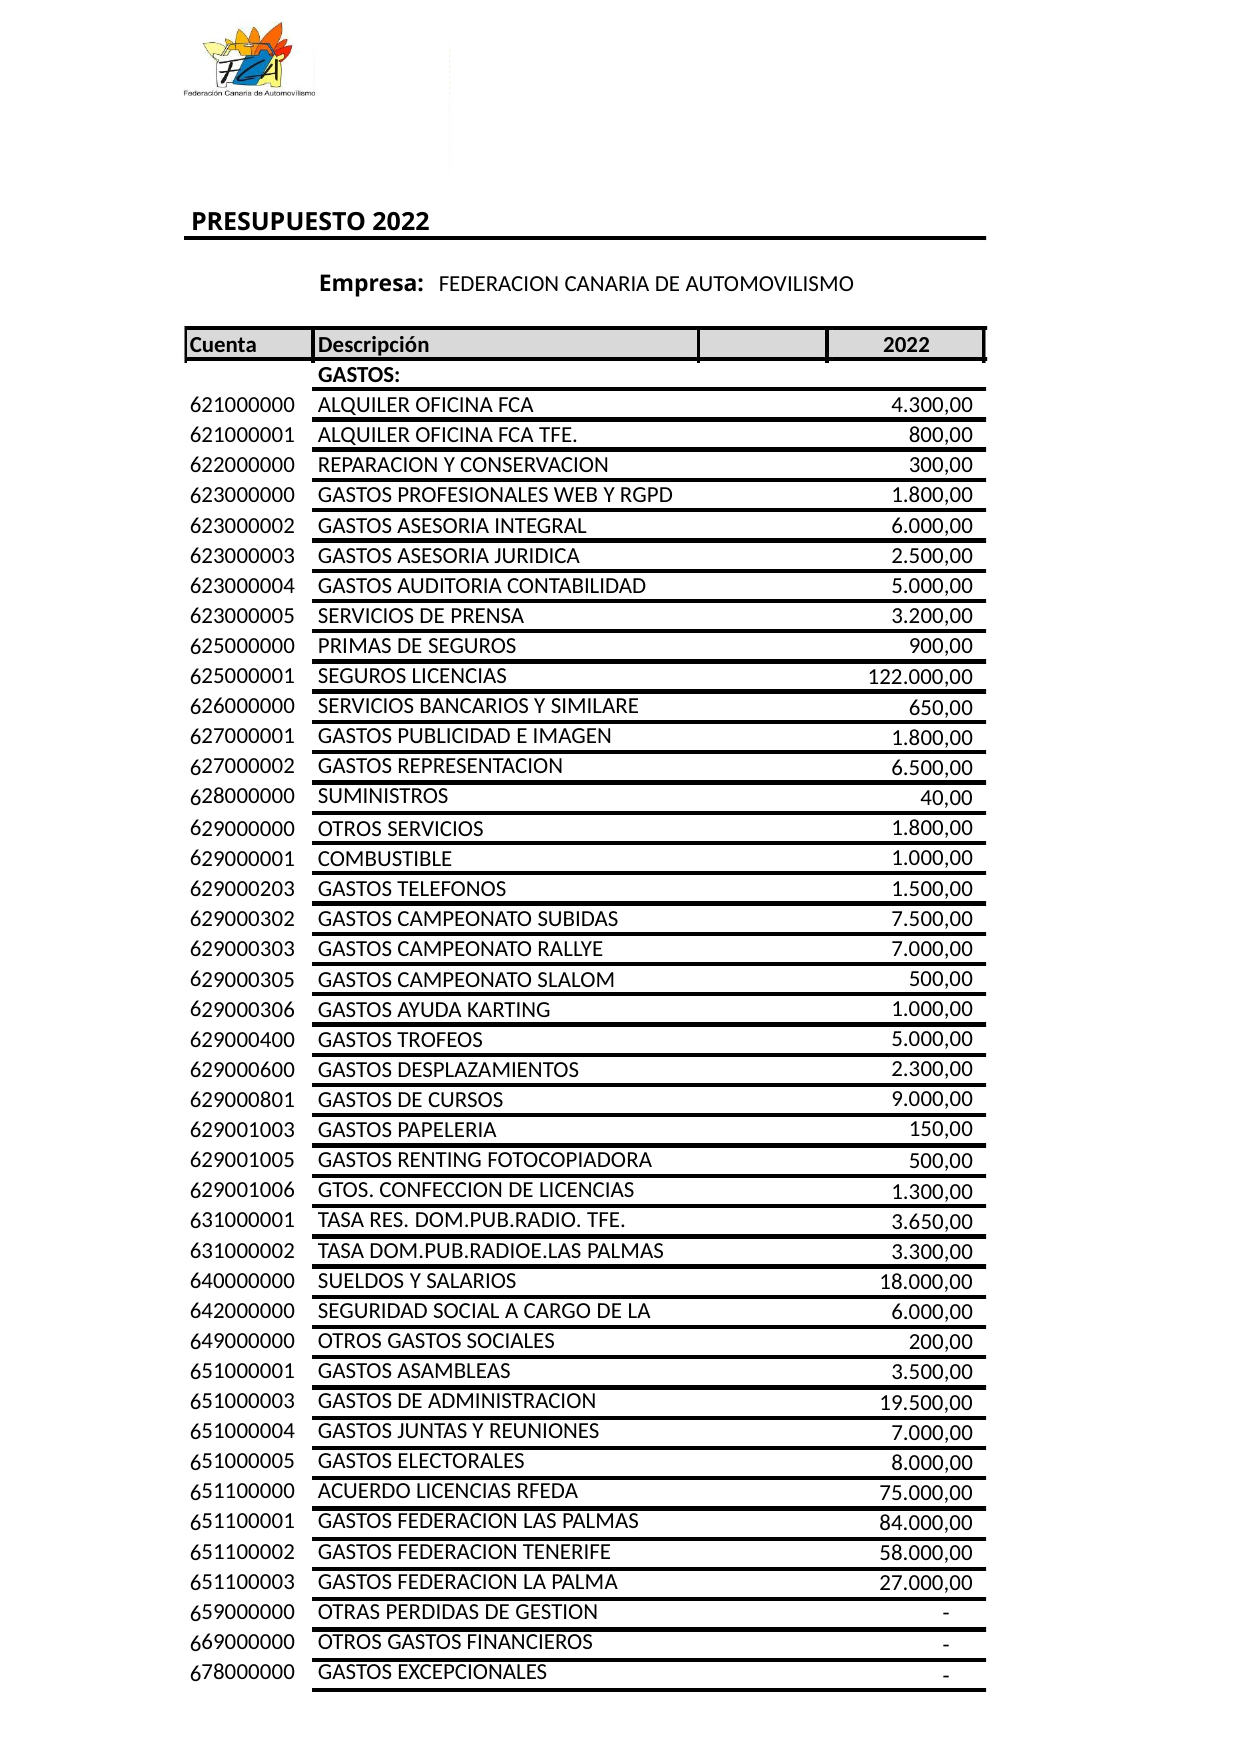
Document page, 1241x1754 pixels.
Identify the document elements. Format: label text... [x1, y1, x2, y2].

text 6 [189, 601, 201, 629]
text 6 [189, 481, 226, 509]
text - [942, 1661, 974, 1689]
text 6 [189, 1145, 201, 1173]
text 19.500,00 [879, 1387, 998, 1416]
text 27.000,00 [879, 1568, 998, 1596]
text 40,00 [920, 783, 998, 811]
text 26000000 SERVICIOS BANCARIOS Y SIMILARE [201, 691, 700, 719]
text 6.000,00 [891, 511, 998, 539]
text 29000400 GASTOS TROFEOS [201, 1025, 692, 1053]
text 27000002 GASTOS REPRESENTACION [201, 751, 700, 779]
text 200,00 [908, 1327, 998, 1355]
text 6 [189, 1266, 201, 1294]
text 1.800,00 [891, 481, 998, 508]
text 6 [189, 1176, 226, 1204]
text 5.000,00 [891, 571, 998, 599]
text 29000305 GASTOS CAMPEONATO SLALOM [201, 964, 692, 993]
text 51000001 GASTOS ASAMBLEAS [201, 1356, 692, 1384]
text 6 [189, 420, 201, 448]
text 6 [189, 873, 226, 902]
text 23000004 GASTOS AUDITORIA CONTABILIDAD [201, 571, 700, 599]
text 6 [189, 1447, 226, 1476]
text 6 [189, 1206, 226, 1234]
text 7.000,00 [891, 934, 998, 962]
text 23000005 SERVICIOS DE PRENSA [201, 601, 700, 629]
text 51100002 GASTOS FEDERACION TENERIFE [201, 1537, 692, 1565]
text - [942, 1598, 998, 1626]
text 650,00 [908, 692, 998, 721]
text 6.500,00 [891, 753, 998, 781]
text 6 [189, 511, 201, 539]
text 51100000 ACUERDO LICENCIAS RFEDA [201, 1476, 692, 1504]
text 6 [189, 1055, 201, 1083]
text 28000000 SUMINISTROS [201, 781, 700, 809]
text GASTOS: [318, 359, 559, 388]
text Empresa: FEDERACION CANARIA DE AUTOMOVILISMO [319, 269, 887, 297]
text 21000001 ALQUILER OFICINA FCA TFE. [201, 420, 700, 448]
text 6 [189, 964, 201, 992]
text 18.000,00 [879, 1267, 998, 1295]
text 1.800,00 [891, 813, 998, 841]
text 6 [189, 662, 226, 690]
text 40000000 SUELDOS Y SALARIOS [201, 1266, 692, 1294]
text 6 [189, 1417, 226, 1445]
text 51100003 GASTOS FEDERACION LA PALMA [201, 1567, 692, 1595]
text 150,00 [908, 1114, 998, 1142]
text 1.500,00 [891, 873, 998, 902]
text 3.500,00 [891, 1357, 998, 1385]
text 6 [189, 1478, 226, 1506]
text 29001006 GTOS. CONFECCION DE LICENCIAS [201, 1175, 692, 1203]
text 23000002 GASTOS ASESORIA INTEGRAL [201, 511, 700, 539]
text 122.000,00 [867, 662, 998, 690]
text 800,00 [908, 420, 998, 448]
text 6 [189, 904, 201, 932]
text 9.000,00 [891, 1084, 998, 1112]
text 51000003 GASTOS DE ADMINISTRACION [201, 1386, 692, 1414]
text 29000001 COMBUSTIBLE [201, 844, 533, 872]
text 6 [189, 1659, 226, 1687]
text 6 [189, 813, 201, 841]
text 2.300,00 [891, 1054, 998, 1082]
text 29000306 GASTOS AYUDA KARTING [201, 994, 692, 1023]
text 42000000 SEGURIDAD SOCIAL A CARGO DE LA [201, 1296, 692, 1324]
text 29001003 GASTOS PAPELERIA [201, 1115, 692, 1143]
text 6 [189, 1115, 201, 1143]
text 3.200,00 [891, 601, 998, 629]
text 6 [189, 994, 201, 1022]
text 7.000,00 [891, 1418, 998, 1446]
text 1.800,00 [891, 723, 998, 751]
text 6 [189, 1236, 201, 1264]
text 5.000,00 [891, 1024, 998, 1052]
text 29001005 GASTOS RENTING FOTOCOPIADORA [201, 1145, 692, 1173]
text 29000203 GASTOS TELEFONOS [201, 874, 533, 902]
text 6 [189, 843, 226, 871]
text 500,00 [908, 964, 998, 992]
text 31000002 TASA DOM.PUB.RADIOE.LAS PALMAS [201, 1236, 692, 1264]
text 6.000,00 [891, 1297, 998, 1325]
text 6 [189, 390, 226, 418]
text 6 [189, 692, 226, 720]
text 21000000 ALQUILER OFICINA FCA [226, 390, 559, 418]
text 6 [189, 1387, 226, 1415]
text - [942, 1631, 974, 1658]
text PRESUPUESTO 2022 [191, 207, 486, 236]
text 2.500,00 [891, 541, 998, 569]
text 6 [189, 934, 201, 962]
text 75.000,00 [879, 1478, 998, 1506]
text 1.000,00 [891, 994, 998, 1022]
text 51000005 GASTOS ELECTORALES [201, 1446, 692, 1474]
text 29000303 GASTOS CAMPEONATO RALLYE [201, 934, 692, 962]
text 49000000 OTROS GASTOS SOCIALES [201, 1326, 692, 1354]
text 31000001 TASA RES. DOM.PUB.RADIO. TFE. [201, 1205, 692, 1233]
text 1.300,00 [891, 1177, 998, 1205]
text 22000000 REPARACION Y CONSERVACION [201, 450, 700, 478]
text 23000003 GASTOS ASESORIA JURIDICA [201, 541, 700, 569]
text 29000302 GASTOS CAMPEONATO SUBIDAS [201, 904, 692, 932]
text 300,00 [908, 450, 998, 478]
text 6 [189, 1538, 226, 1566]
text 23000000 GASTOS PROFESIONALES WEB Y RGPD [201, 480, 700, 508]
text 7.500,00 [891, 904, 998, 932]
text 27000001 GASTOS PUBLICIDAD E IMAGEN [201, 721, 700, 749]
text 51100001 GASTOS FEDERACION LAS PALMAS [201, 1506, 692, 1534]
text 51000004 GASTOS JUNTAS Y REUNIONES [201, 1416, 692, 1444]
text 6 [189, 1357, 226, 1385]
text 6 [189, 1568, 226, 1596]
text 25000000 PRIMAS DE SEGUROS [201, 631, 700, 659]
text 84.000,00 [879, 1508, 998, 1536]
text 6 [189, 1085, 201, 1113]
text 69000000 OTROS GASTOS FINANCIEROS [201, 1627, 692, 1655]
text 8.000,00 [891, 1448, 998, 1476]
text 29000600 GASTOS DESPLAZAMIENTOS [201, 1055, 692, 1083]
text 900,00 [908, 631, 998, 659]
text 6 [189, 571, 201, 599]
text Descripción [318, 329, 559, 358]
text 6 [189, 1599, 226, 1627]
text 6 [189, 1508, 226, 1536]
text 6 [189, 632, 226, 660]
text 6 [189, 1024, 226, 1053]
text 6 [189, 1296, 201, 1324]
text 3.650,00 [891, 1207, 998, 1235]
text 6 [189, 1629, 226, 1657]
text 6 [189, 752, 226, 781]
text 29000000 OTROS SERVICIOS [201, 813, 533, 842]
text 2022 [883, 329, 955, 358]
text 25000001 SEGUROS LICENCIAS [201, 661, 700, 689]
text 6 [189, 541, 201, 569]
text 6 [189, 1327, 226, 1355]
text 6 [189, 722, 226, 750]
text 6 [189, 783, 226, 811]
text 29000801 GASTOS DE CURSOS [201, 1085, 692, 1113]
text 58.000,00 [879, 1538, 998, 1566]
text 78000000 GASTOS EXCEPCIONALES [201, 1657, 692, 1685]
text 500,00 [908, 1146, 998, 1174]
text Cuenta [189, 329, 282, 358]
text 6 [189, 450, 201, 478]
text 1.000,00 [891, 843, 998, 871]
text 59000000 OTRAS PERDIDAS DE GESTION [201, 1597, 692, 1625]
text 3.300,00 [891, 1237, 998, 1265]
text 4.300,00 [891, 390, 998, 418]
